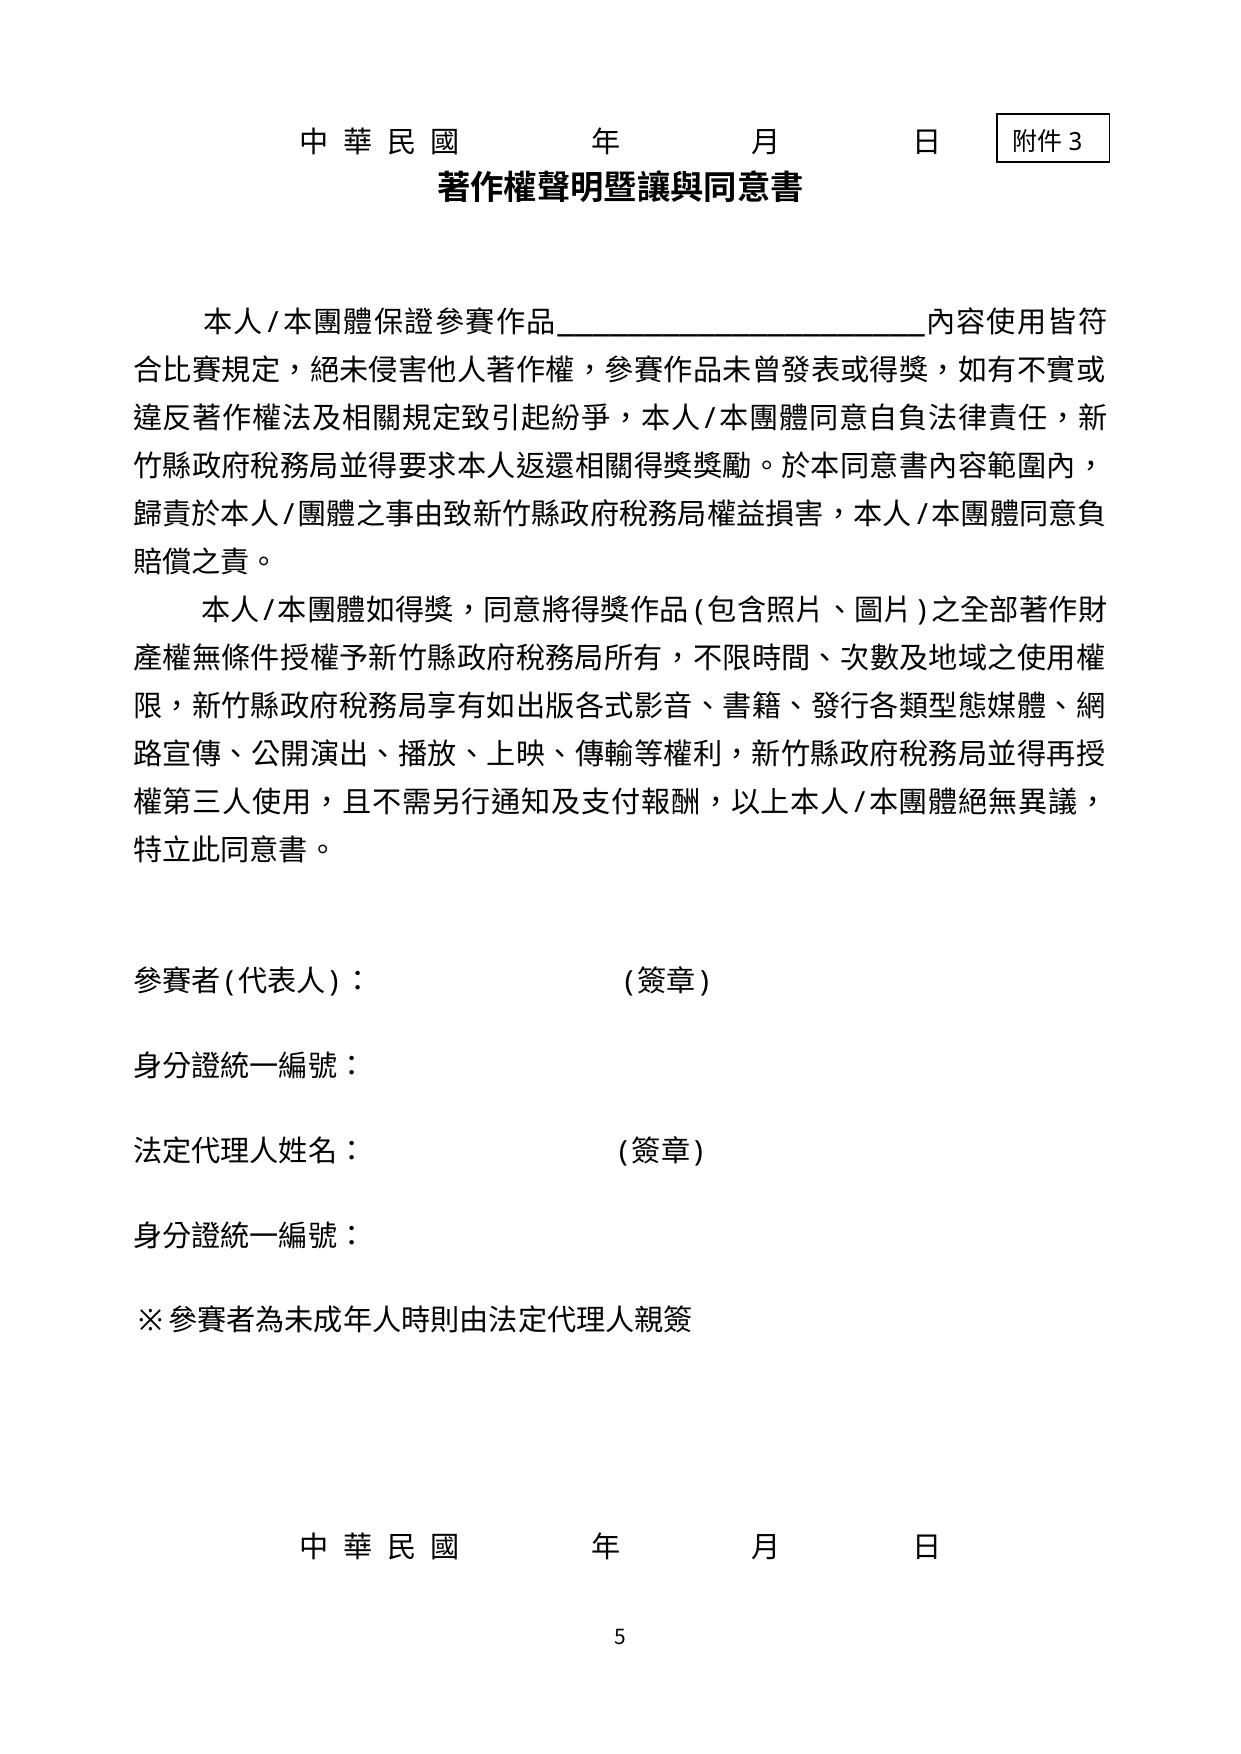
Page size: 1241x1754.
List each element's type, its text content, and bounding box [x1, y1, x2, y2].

text 身分證統一編號： [133, 1212, 1107, 1254]
text 中 華 民 國 年 月 日 [133, 1523, 1107, 1566]
text 中 華 民 國 年 月 日 [133, 118, 996, 161]
text 本人/本團體保證參賽作品_____________________內容使用皆符合比賽規定，絕未侵害他人著作權，參賽作品未曾發表或得獎，如有不實或違反著作權法及相關規定致引起紛爭，本人/本團體同意自負法律責任，新竹縣政府稅務局並得要求本人返還相關得獎獎勵。於本同意書內容範圍內，歸責於本人/團體之事由致新竹縣政府稅務局權益損害，本人/本團體同意負賠償之責。 [133, 294, 1107, 582]
text 本人/本團體如得獎，同意將得獎作品(包含照片、圖片)之全部著作財產權無條件授權予新竹縣政府稅務局所有，不限時間、次數及地域之使用權限，新竹縣政府稅務局享有如出版各式影音、書籍、發行各類型態媒體、網路宣傳、公開演出、播放、上映、傳輸等權利，新竹縣政府稅務局並得再授權第三人使用，且不需另行通知及支付報酬，以上本人/本團體絕無異議，特立此同意書。 [133, 582, 1107, 869]
text [998, 115, 1109, 161]
text 參賽者(代表人)： (簽章) [133, 958, 1107, 1000]
text ※參賽者為未成年人時則由法定代理人親簽 [133, 1297, 1107, 1339]
text 法定代理人姓名： (簽章) [133, 1127, 1107, 1170]
text 著作權聲明暨讓與同意書 [133, 161, 1107, 209]
text 身分證統一編號： [133, 1043, 1107, 1085]
text 附件3 [1013, 122, 1093, 154]
